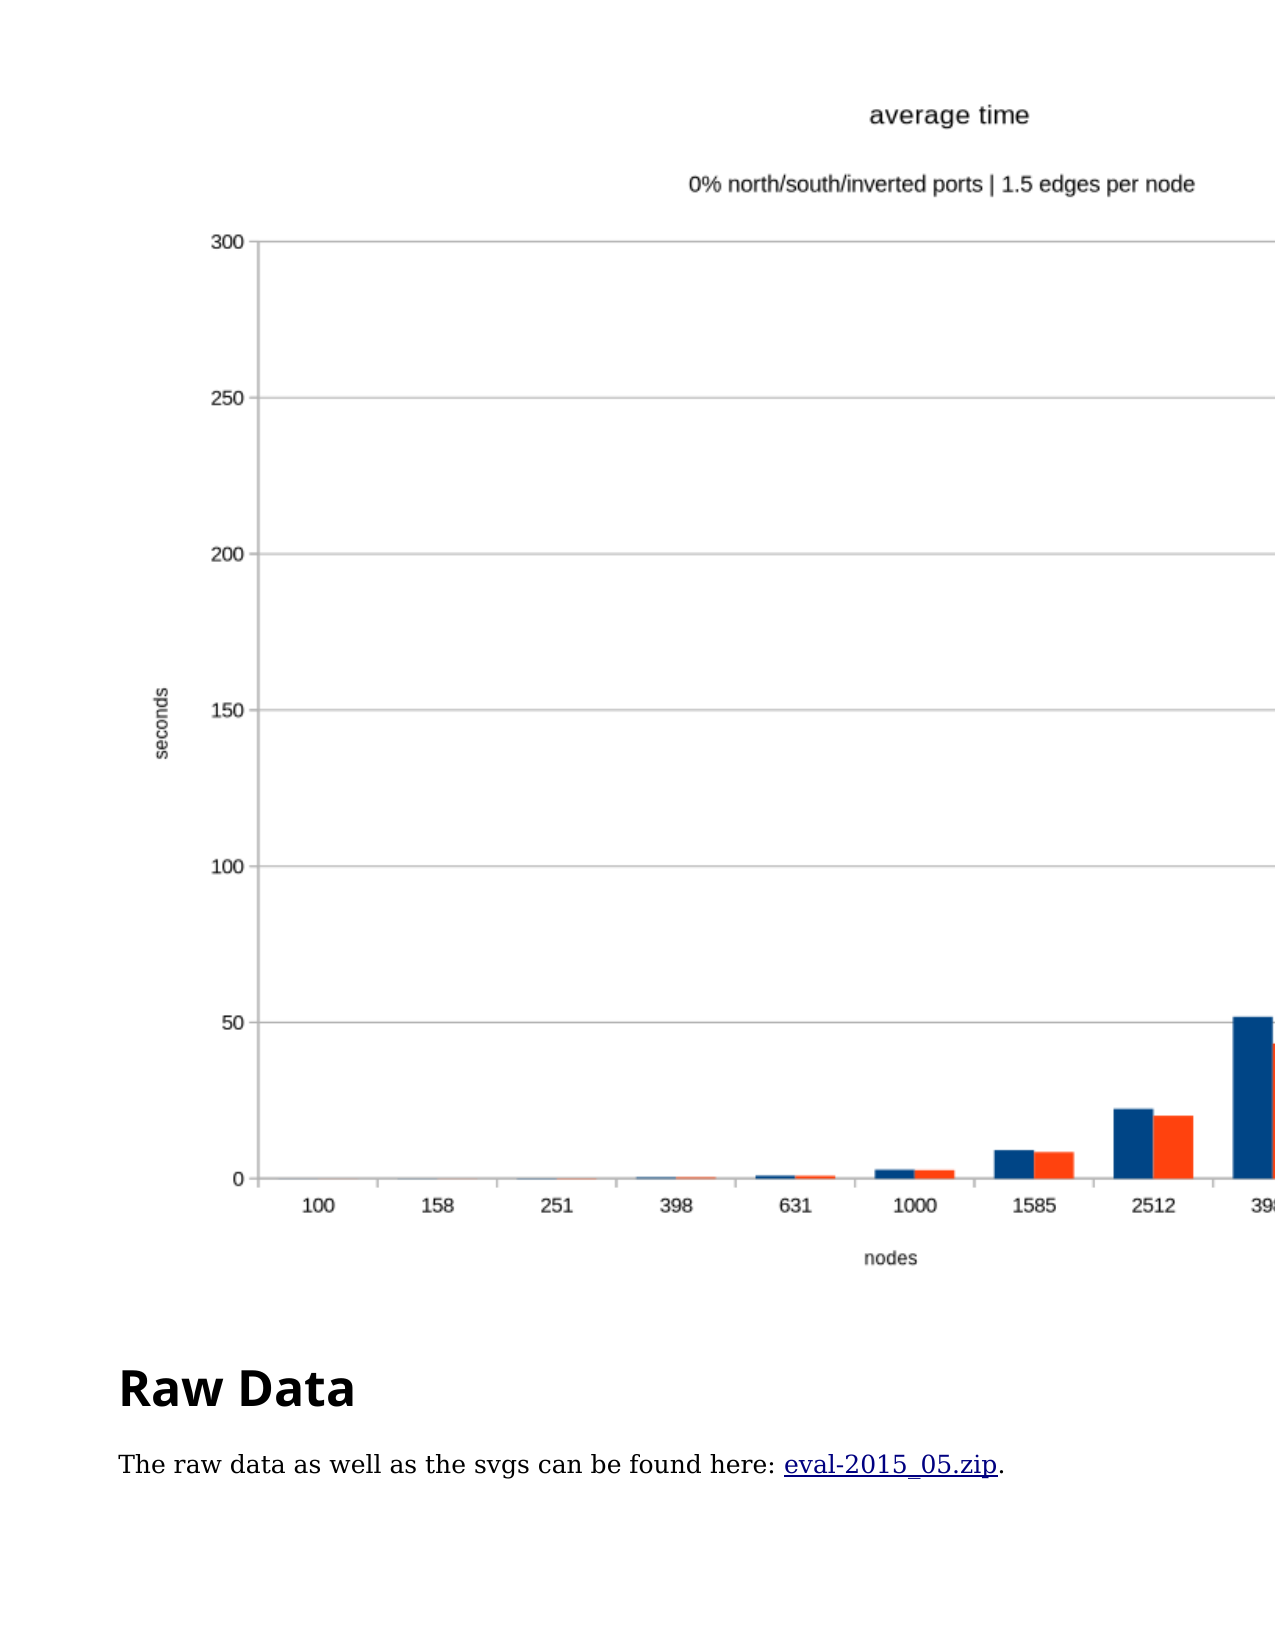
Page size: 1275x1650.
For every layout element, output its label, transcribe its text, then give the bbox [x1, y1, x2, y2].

subtitle Raw Data [118, 1353, 1216, 1421]
picture [118, 59, 1275, 1299]
text The raw data as well as the svgs can be found here: eval-2015_05.zip. [118, 1450, 1216, 1479]
